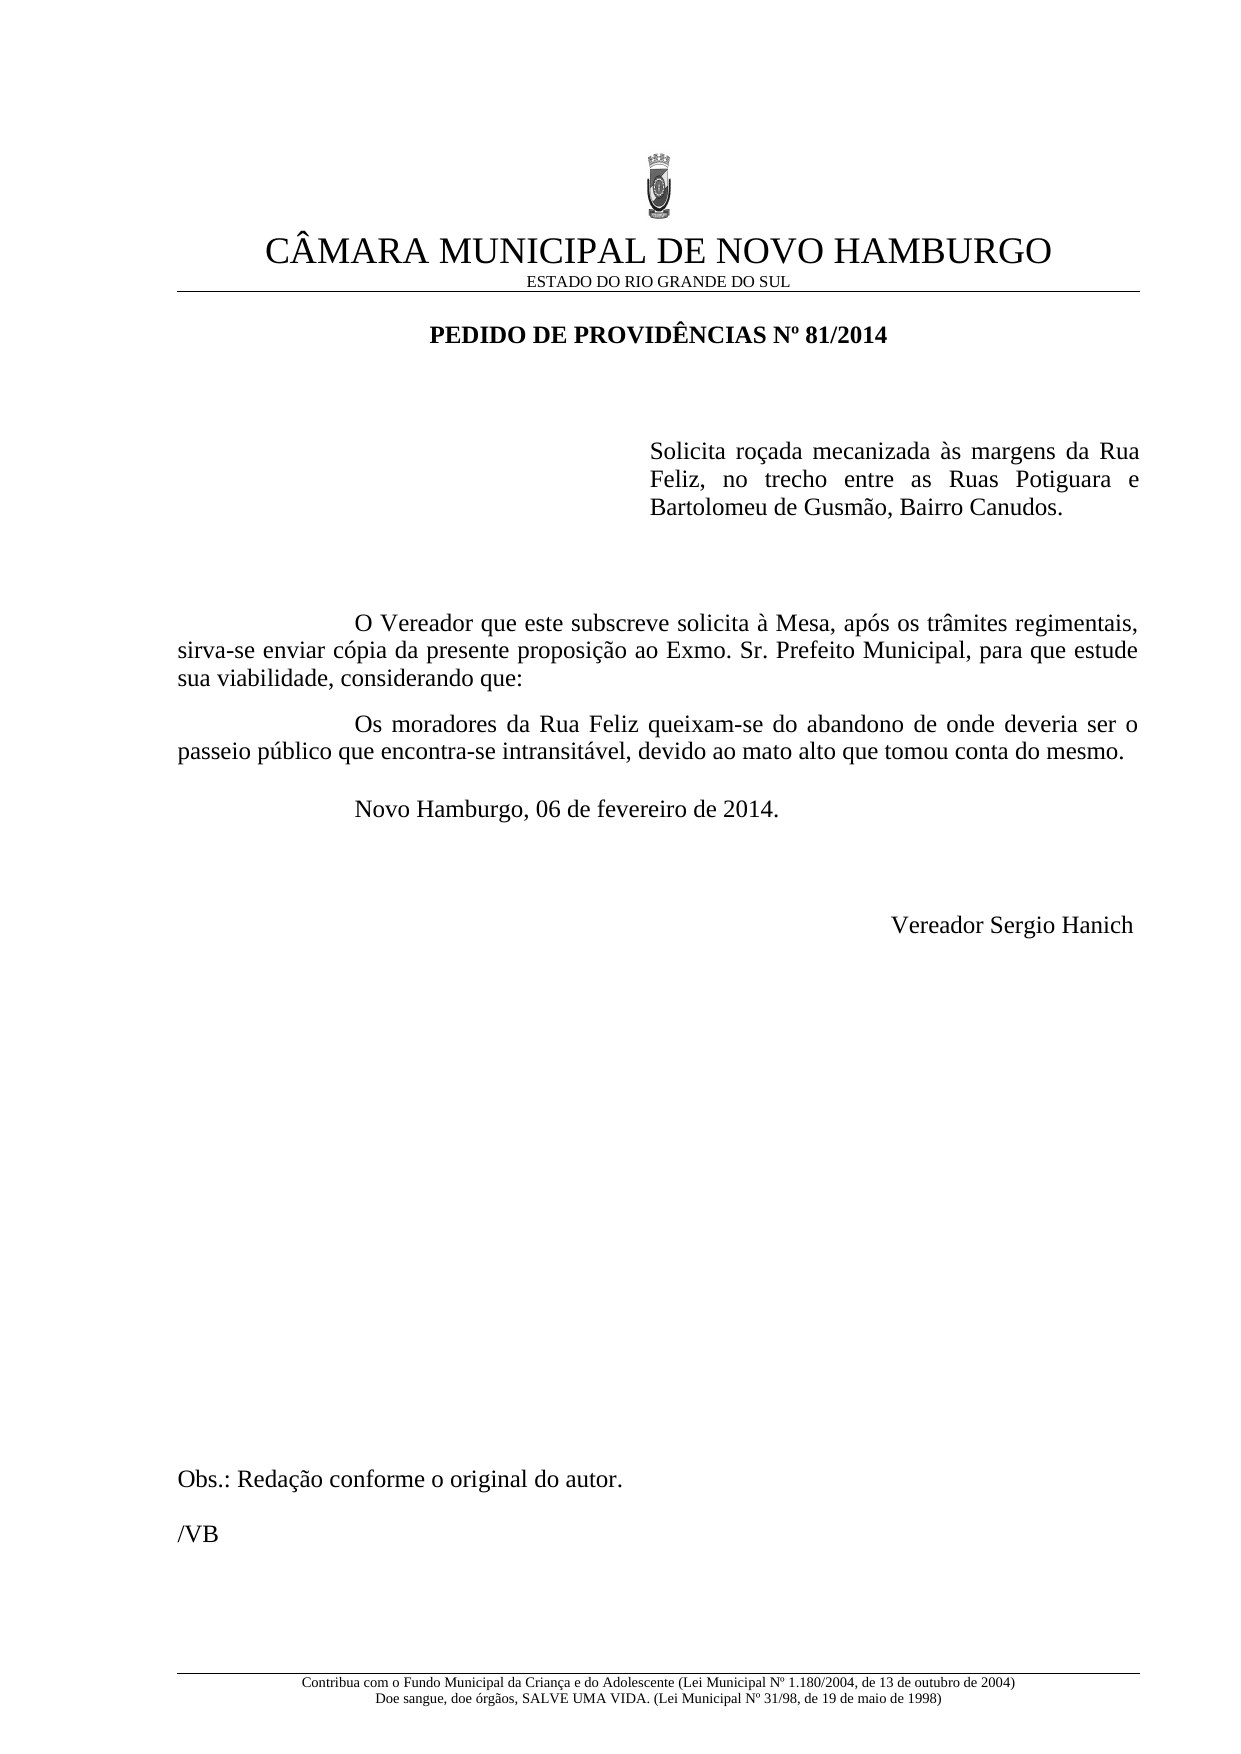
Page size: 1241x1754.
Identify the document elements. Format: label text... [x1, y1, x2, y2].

text Solicita roçada mecanizada às margens da Rua Feliz, no trecho entre as Ruas Potiguara e Bartolomeu de Gusmão, Bairro Canudos. [649, 437, 1140, 520]
text PEDIDO DE PROVIDÊNCIAS Nº 81/2014 [177, 321, 1140, 349]
text Vereador Sergio Hanich [177, 911, 1140, 939]
text Novo Hamburgo, 06 de fevereiro de 2014. [177, 795, 1140, 822]
text Os moradores da Rua Feliz queixam-se do abandono de onde deveria ser o passeio público que encontra-se intransitável, devido ao mato alto que tomou conta do mesmo. [177, 710, 1140, 765]
text Obs.: Redação conforme o original do autor. [177, 1465, 1140, 1493]
text /VB [177, 1521, 1140, 1548]
text O Vereador que este subscreve solicita à Mesa, após os trâmites regimentais, sirva-se enviar cópia da presente proposição ao Exmo. Sr. Prefeito Municipal, para que estude sua viabilidade, considerando que: [177, 609, 1140, 692]
